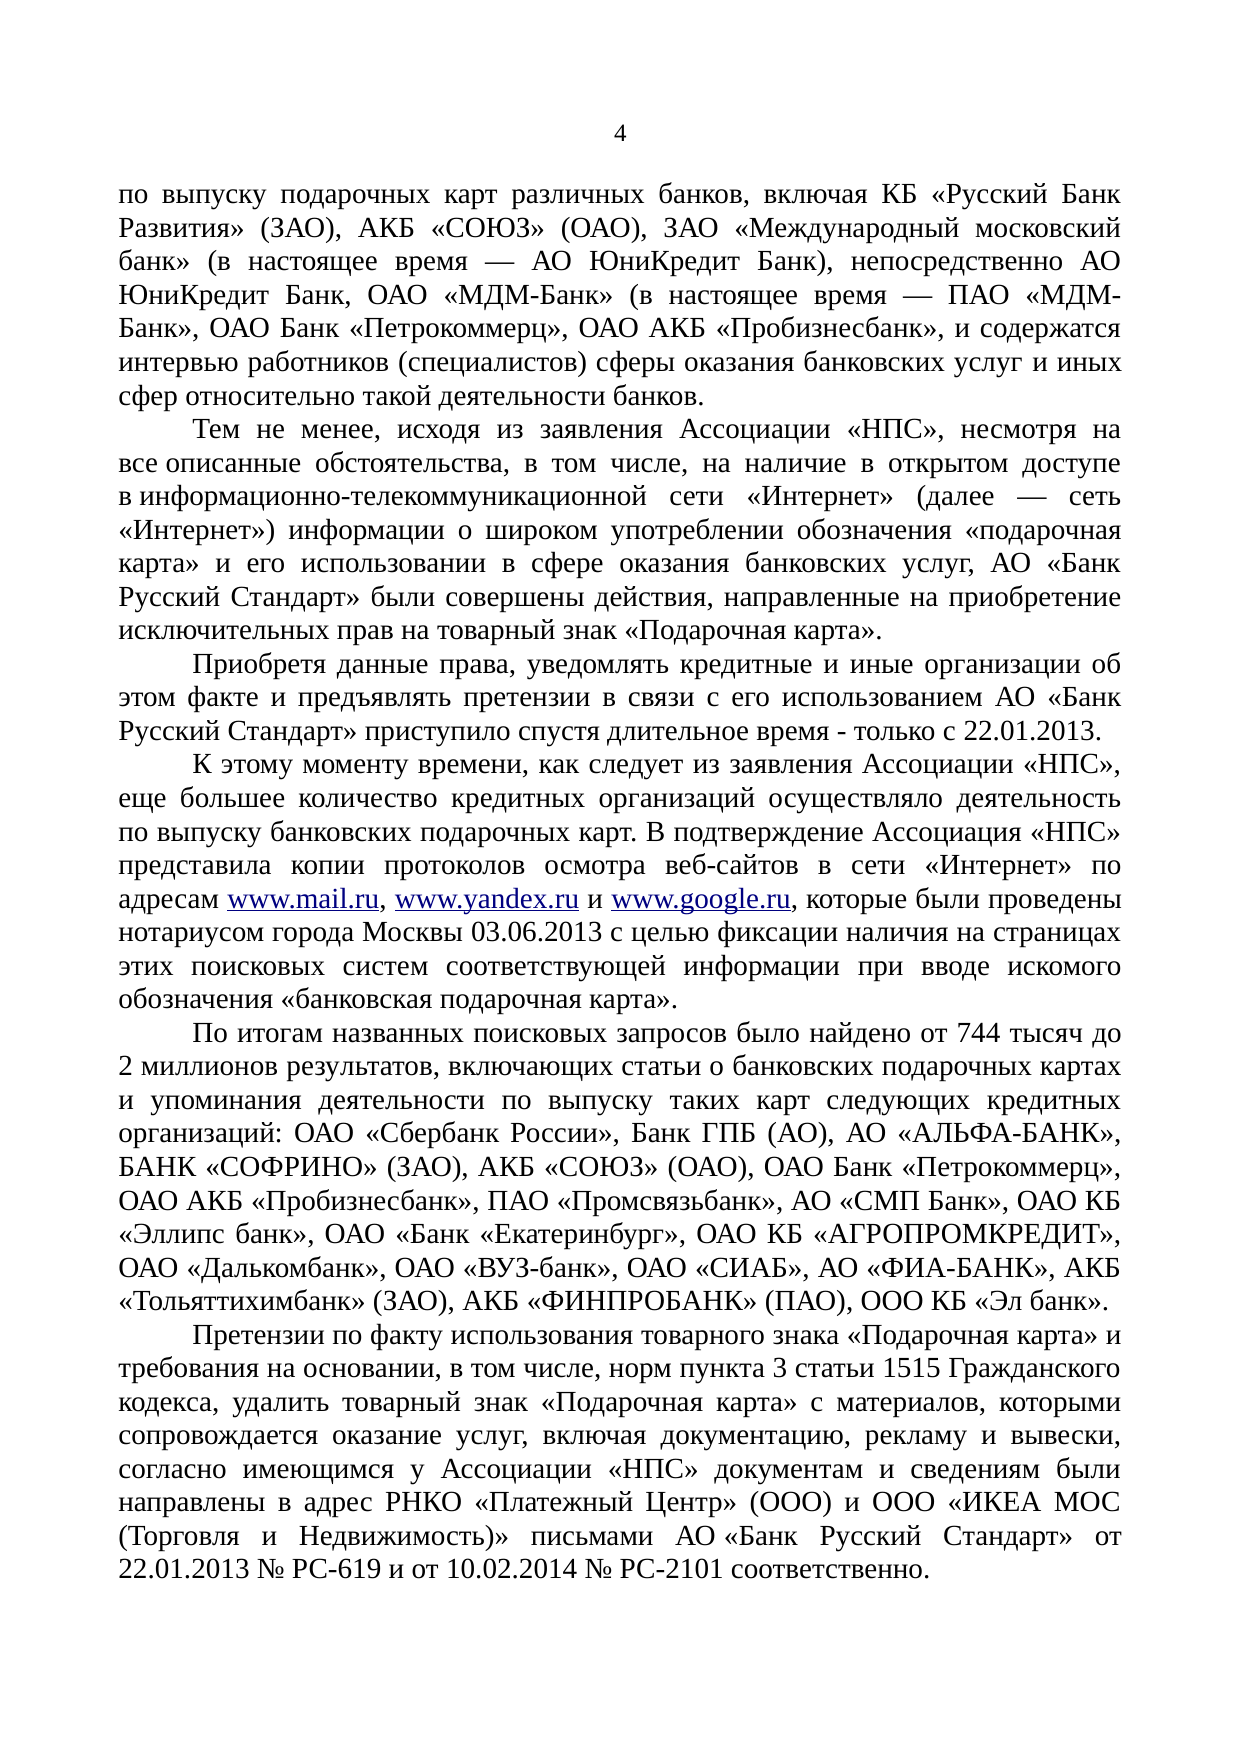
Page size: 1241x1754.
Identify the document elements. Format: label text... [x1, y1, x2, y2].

text Претензии по факту использования товарного знака «Подарочная карта» и требования на основании, в том числе, норм пункта 3 статьи 1515 Гражданского кодекса, удалить товарный знак «Подарочная карта» с материалов, которыми сопровождается оказание услуг, включая документацию, рекламу и вывески, согласно имеющимся у Ассоциации «НПС» документам и сведениям были направлены в адрес РНКО «Платежный Центр» (ООО) и ООО «ИКЕА МОС (Торговля и Недвижимость)» письмами АО «Банк Русский Стандарт» от 22.01.2013 № РС-619 и от 10.02.2014 № РС-2101 соответственно. [118, 1317, 1122, 1585]
text по выпуску подарочных карт различных банков, включая КБ «Русский Банк Развития» (ЗАО), АКБ «СОЮЗ» (ОАО), ЗАО «Международный московский банк» (в настоящее время — АО ЮниКредит Банк), непосредственно АО ЮниКредит Банк, ОАО «МДМ-Банк» (в настоящее время — ПАО «МДМ-Банк», ОАО Банк «Петрокоммерц», ОАО АКБ «Пробизнесбанк», и содержатся интервью работников (специалистов) сферы оказания банковских услуг и иных сфер относительно такой деятельности банков. [118, 176, 1122, 411]
text По итогам названных поисковых запросов было найдено от 744 тысяч до 2 миллионов результатов, включающих статьи о банковских подарочных картах и упоминания деятельности по выпуску таких карт следующих кредитных организаций: ОАО «Сбербанк России», Банк ГПБ (АО), АО «АЛЬФА-БАНК», БАНК «СОФРИНО» (ЗАО), АКБ «СОЮЗ» (ОАО), ОАО Банк «Петрокоммерц», ОАО АКБ «Пробизнесбанк», ПАО «Промсвязьбанк», АО «СМП Банк», ОАО КБ «Эллипс банк», ОАО «Банк «Екатеринбург», ОАО КБ «АГРОПРОМКРЕДИТ», ОАО «Далькомбанк», ОАО «ВУЗ-банк», ОАО «СИАБ», АО «ФИА-БАНК», АКБ «Тольяттихимбанк» (ЗАО), АКБ «ФИНПРОБАНК» (ПАО), ООО КБ «Эл банк». [118, 1015, 1122, 1317]
text Тем не менее, исходя из заявления Ассоциации «НПС», несмотря на все описанные обстоятельства, в том числе, на наличие в открытом доступе в информационно-телекоммуникационной сети «Интернет» (далее — сеть «Интернет») информации о широком употреблении обозначения «подарочная карта» и его использовании в сфере оказания банковских услуг, АО «Банк Русский Стандарт» были совершены действия, направленные на приобретение исключительных прав на товарный знак «Подарочная карта». [118, 411, 1122, 646]
text Приобретя данные права, уведомлять кредитные и иные организации об этом факте и предъявлять претензии в связи с его использованием АО «Банк Русский Стандарт» приступило спустя длительное время - только с 22.01.2013. [118, 646, 1122, 747]
text К этому моменту времени, как следует из заявления Ассоциации «НПС», еще большее количество кредитных организаций осуществляло деятельность по выпуску банковских подарочных карт. В подтверждение Ассоциация «НПС» представила копии протоколов осмотра веб-сайтов в сети «Интернет» по адресам www.mail.ru, www.yandex.ru и www.google.ru, которые были проведены нотариусом города Москвы 03.06.2013 с целью фиксации наличия на страницах этих поисковых систем соответствующей информации при вводе искомого обозначения «банковская подарочная карта». [118, 747, 1122, 1015]
